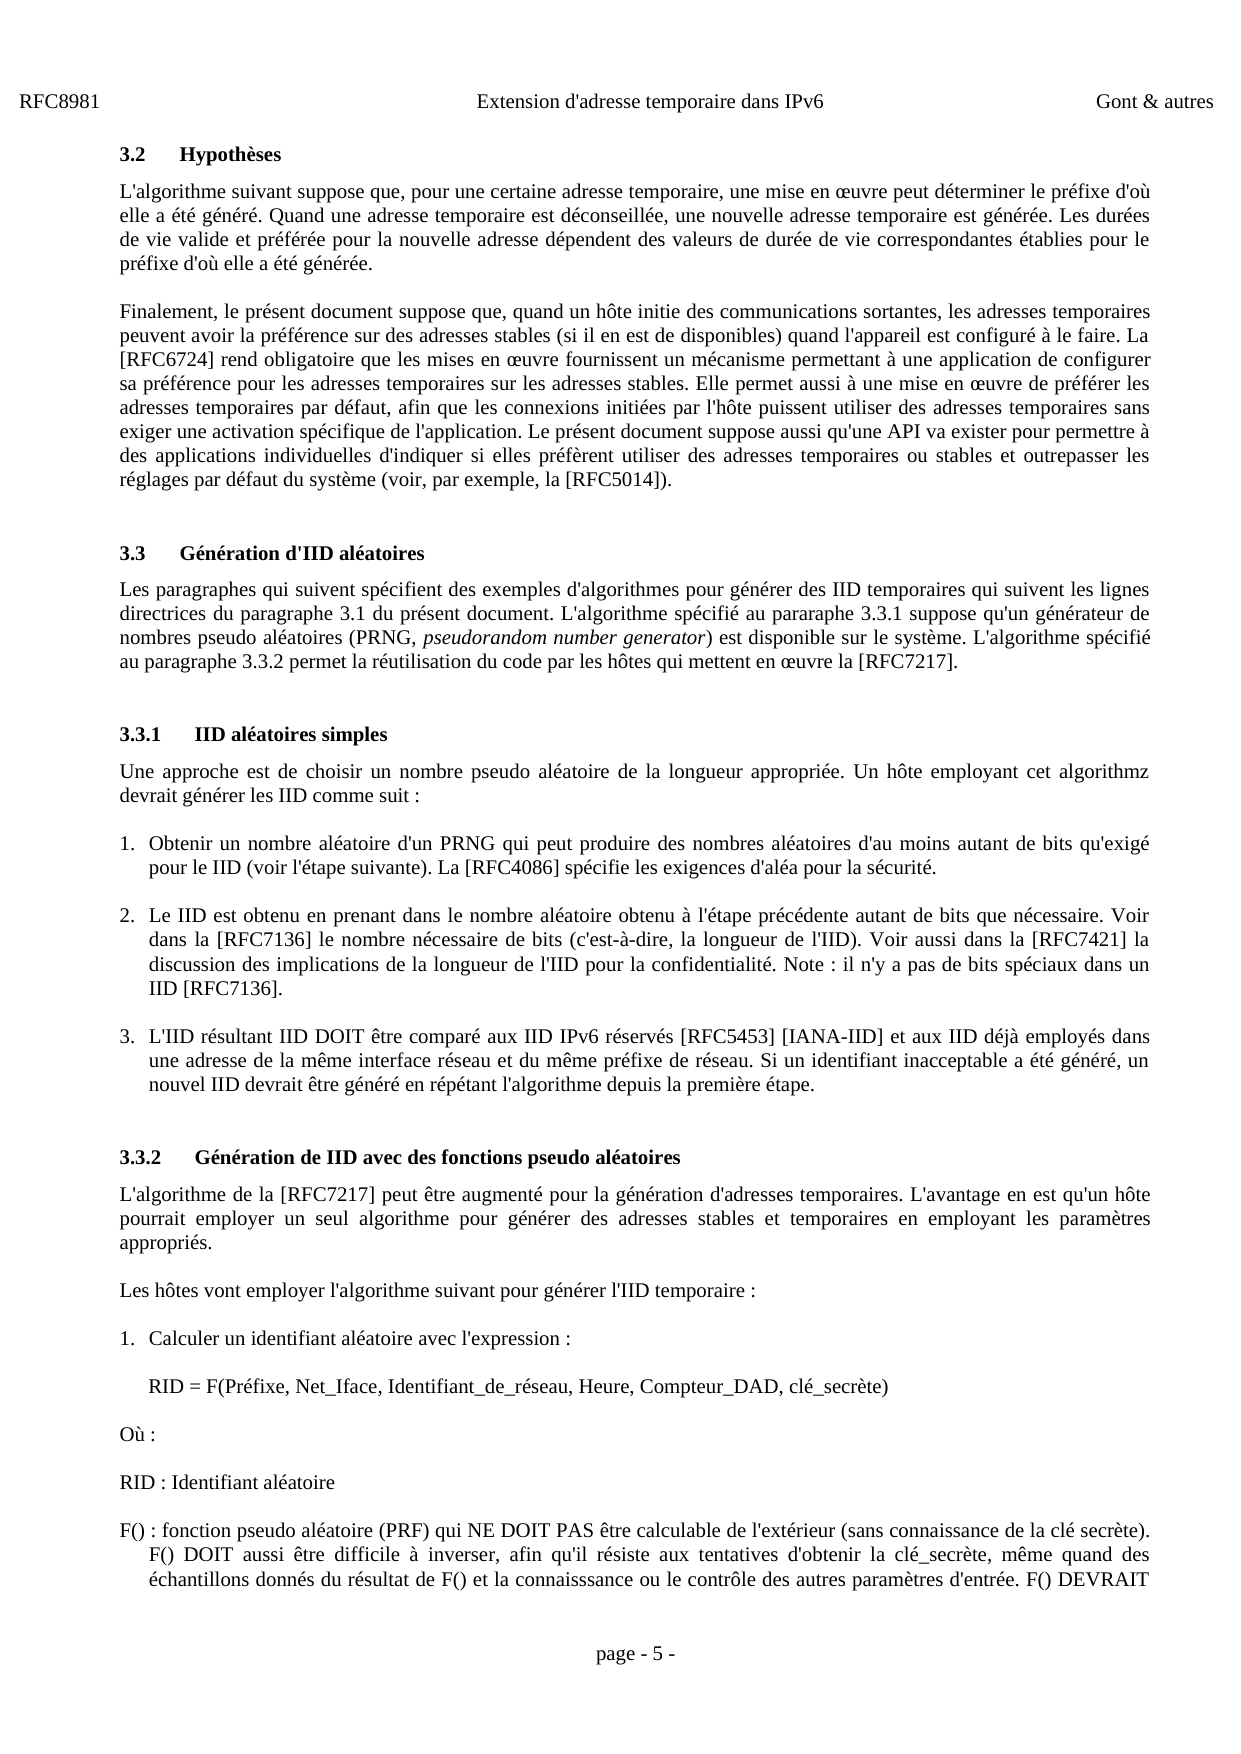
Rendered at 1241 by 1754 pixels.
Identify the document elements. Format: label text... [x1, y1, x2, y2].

subtitle 3.2 Hypothèses [119, 142, 1152, 166]
text L'algorithme de la [RFC7217] peut être augmenté pour la génération d'adresses temporaires. L'avantage en est qu'un hôte pourrait employer un seul algorithme pour générer des adresses stables et temporaires en employant les paramètres appropriés. [119, 1181, 1152, 1254]
text Les paragraphes qui suivent spécifient des exemples d'algorithmes pour générer des IID temporaires qui suivent les lignes directrices du paragraphe 3.1 du présent document. L'algorithme spécifié au pararaphe 3.3.1 suppose qu'un générateur de nombres pseudo aléatoires (PRNG, pseudorandom number generator) est disponible sur le système. L'algorithme spécifié au paragraphe 3.3.2 permet la réutilisation du code par les hôtes qui mettent en œuvre la [RFC7217]. [119, 577, 1152, 673]
text F() : fonction pseudo aléatoire (PRF) qui NE DOIT PAS être calculable de l'extérieur (sans connaissance de la clé secrète). F() DOIT aussi être difficile à inverser, afin qu'il résiste aux tentatives d'obtenir la clé_secrète, même quand des échantillons donnés du résultat de F() et la connaisssance ou le contrôle des autres paramètres d'entrée. F() DEVRAIT [119, 1518, 1152, 1591]
text Une approche est de choisir un nombre pseudo aléatoire de la longueur appropriée. Un hôte employant cet algorithmz devrait générer les IID comme suit : [119, 759, 1152, 807]
text L'algorithme suivant suppose que, pour une certaine adresse temporaire, une mise en œuvre peut déterminer le préfixe d'où elle a été généré. Quand une adresse temporaire est déconseillée, une nouvelle adresse temporaire est générée. Les durées de vie valide et préférée pour la nouvelle adresse dépendent des valeurs de durée de vie correspondantes établies pour le préfixe d'où elle a été générée. [119, 179, 1152, 275]
text 1. Calculer un identifiant aléatoire avec l'expression : [119, 1326, 1152, 1350]
text RID : Identifiant aléatoire [119, 1470, 1152, 1494]
text 1. Obtenir un nombre aléatoire d'un PRNG qui peut produire des nombres aléatoires d'au moins autant de bits qu'exigé pour le IID (voir l'étape suivante). La [RFC4086] spécifie les exigences d'aléa pour la sécurité. [119, 831, 1152, 879]
subtitle 3.3 Génération d'IID aléatoires [119, 541, 1152, 564]
subtitle 3.3.1 IID aléatoires simples [119, 722, 1152, 746]
text Où : [119, 1422, 1152, 1446]
text Les hôtes vont employer l'algorithme suivant pour générer l'IID temporaire : [119, 1278, 1152, 1302]
subtitle 3.3.2 Génération de IID avec des fonctions pseudo aléatoires [119, 1145, 1152, 1169]
text 2. Le IID est obtenu en prenant dans le nombre aléatoire obtenu à l'étape précédente autant de bits que nécessaire. Voir dans la [RFC7136] le nombre nécessaire de bits (c'est-à-dire, la longueur de l'IID). Voir aussi dans la [RFC7421] la discussion des implications de la longueur de l'IID pour la confidentialité. Note : il n'y a pas de bits spéciaux dans un IID [RFC7136]. [119, 903, 1152, 999]
text RID = F(Préfixe, Net_Iface, Identifiant_de_réseau, Heure, Compteur_DAD, clé_secrète) [148, 1374, 1152, 1398]
text Finalement, le présent document suppose que, quand un hôte initie des communications sortantes, les adresses temporaires peuvent avoir la préférence sur des adresses stables (si il en est de disponibles) quand l'appareil est configuré à le faire. La [RFC6724] rend obligatoire que les mises en œuvre fournissent un mécanisme permettant à une application de configurer sa préférence pour les adresses temporaires sur les adresses stables. Elle permet aussi à une mise en œuvre de préférer les adresses temporaires par défaut, afin que les connexions initiées par l'hôte puissent utiliser des adresses temporaires sans exiger une activation spécifique de l'application. Le présent document suppose aussi qu'une API va exister pour permettre à des applications individuelles d'indiquer si elles préfèrent utiliser des adresses temporaires ou stables et outrepasser les réglages par défaut du système (voir, par exemple, la [RFC5014]). [119, 299, 1152, 491]
text 3. L'IID résultant IID DOIT être comparé aux IID IPv6 réservés [RFC5453] [IANA-IID] et aux IID déjà employés dans une adresse de la même interface réseau et du même préfixe de réseau. Si un identifiant inacceptable a été généré, un nouvel IID devrait être généré en répétant l'algorithme depuis la première étape. [119, 1024, 1152, 1096]
